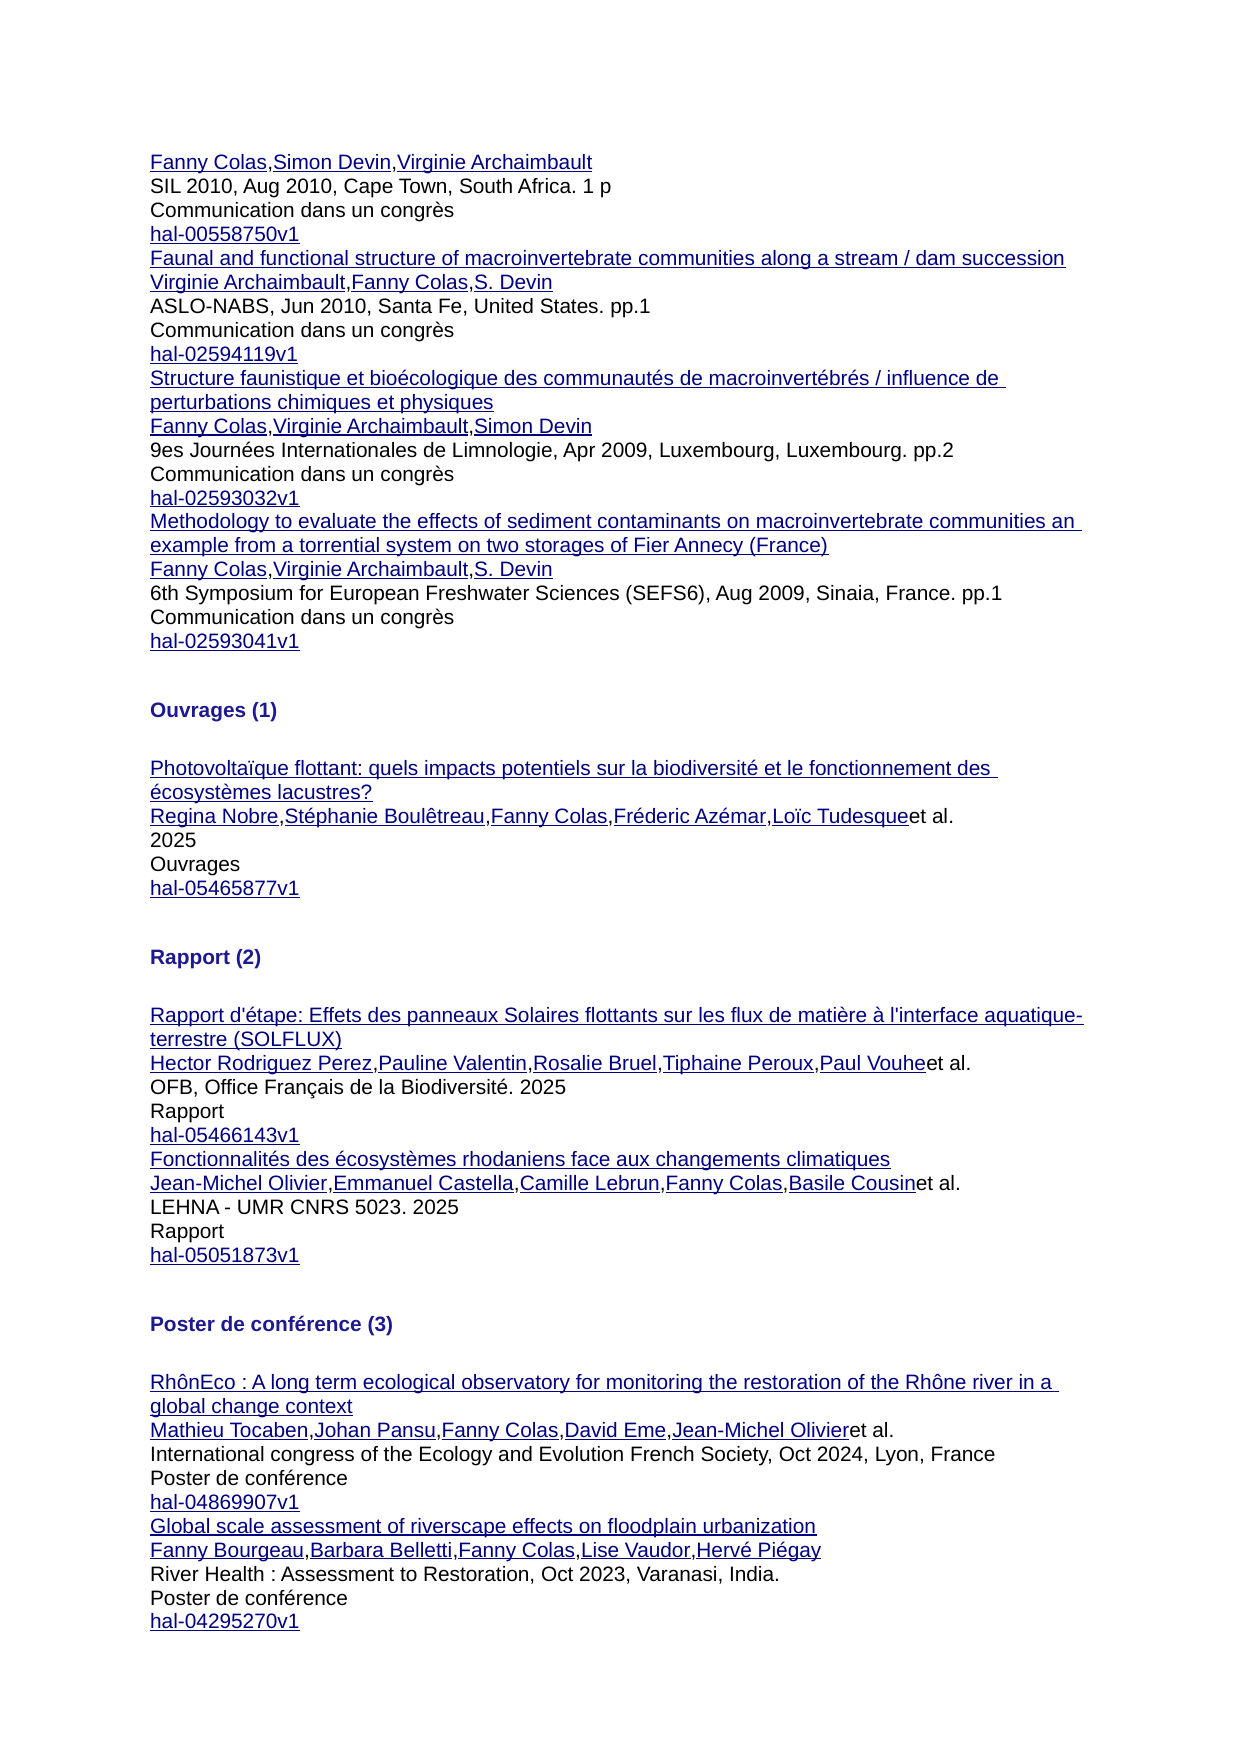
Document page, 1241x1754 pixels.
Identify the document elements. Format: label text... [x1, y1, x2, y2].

table_header Photovoltaïque flottant: quels impacts potentiels sur la biodiversité et le fonctionnement des écosystèmes lacustres? Regina Nobre,Stéphanie Boulêtreau,Fanny Colas,Fréderic Azémar,Loïc Tudesqueet al. 2025 Ouvrages hal-05465877v1 [150, 756, 1090, 900]
subtitle Poster de conférence (3) [150, 1311, 1090, 1335]
subtitle Ouvrages (1) [150, 698, 1090, 722]
table_cell Structure faunistique et bioécologique des communautés de macroinvertébrés / influence de perturbations chimiques et physiques Fanny Colas,Virginie Archaimbault,Simon Devin 9es Journées Internationales de Limnologie, Apr 2009, Luxembourg, Luxembourg. pp.2 Communication dans un congrès hal-02593032v1 [150, 366, 1090, 509]
table_cell Fonctionnalités des écosystèmes rhodaniens face aux changements climatiques Jean-Michel Olivier,Emmanuel Castella,Camille Lebrun,Fanny Colas,Basile Cousinet al. LEHNA - UMR CNRS 5023. 2025 Rapport hal-05051873v1 [150, 1147, 1090, 1267]
table_header RhônEco : A long term ecological observatory for monitoring the restoration of the Rhône river in a global change context Mathieu Tocaben,Johan Pansu,Fanny Colas,David Eme,Jean-Michel Olivieret al. International congress of the Ecology and Evolution French Society, Oct 2024, Lyon, France Poster de conférence hal-04869907v1 [150, 1370, 1090, 1513]
table_cell Fanny Colas,Simon Devin,Virginie Archaimbault SIL 2010, Aug 2010, Cape Town, South Africa. 1 p Communication dans un congrès hal-00558750v1 [150, 150, 1090, 246]
table_cell Faunal and functional structure of macroinvertebrate communities along a stream / dam succession Virginie Archaimbault,Fanny Colas,S. Devin ASLO-NABS, Jun 2010, Santa Fe, United States. pp.1 Communication dans un congrès hal-02594119v1 [150, 246, 1090, 366]
subtitle Rapport (2) [150, 945, 1090, 969]
table_cell Global scale assessment of riverscape effects on floodplain urbanization Fanny Bourgeau,Barbara Belletti,Fanny Colas,Lise Vaudor,Hervé Piégay River Health : Assessment to Restoration, Oct 2023, Varanasi, India. Poster de conférence hal-04295270v1 [150, 1514, 1090, 1633]
table_cell Methodology to evaluate the effects of sediment contaminants on macroinvertebrate communities an example from a torrential system on two storages of Fier Annecy (France) Fanny Colas,Virginie Archaimbault,S. Devin 6th Symposium for European Freshwater Sciences (SEFS6), Aug 2009, Sinaia, France. pp.1 Communication dans un congrès hal-02593041v1 [150, 509, 1090, 653]
table_header Rapport d'étape: Effets des panneaux Solaires flottants sur les flux de matière à l'interface aquatique-terrestre (SOLFLUX) Hector Rodriguez Perez,Pauline Valentin,Rosalie Bruel,Tiphaine Peroux,Paul Vouheet al. OFB, Office Français de la Biodiversité. 2025 Rapport hal-05466143v1 [150, 1003, 1090, 1147]
